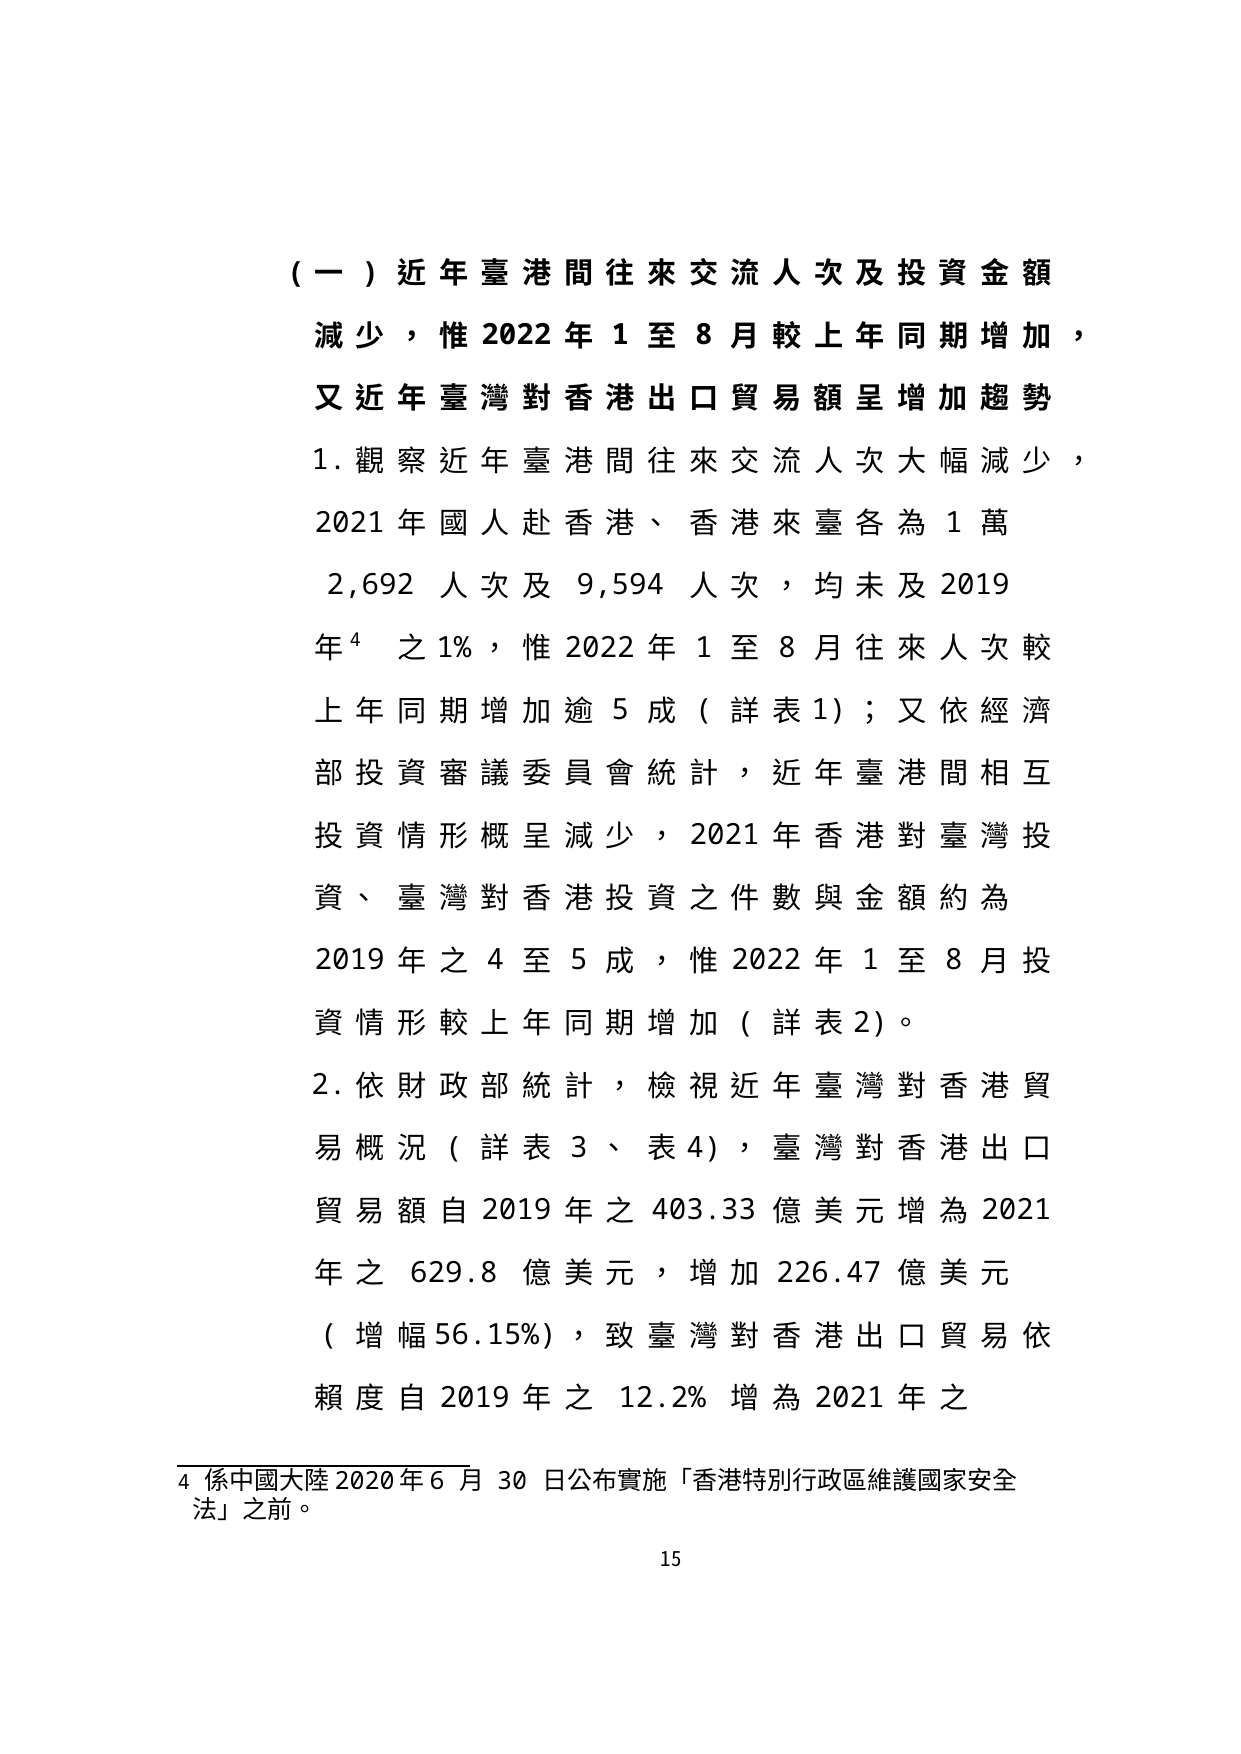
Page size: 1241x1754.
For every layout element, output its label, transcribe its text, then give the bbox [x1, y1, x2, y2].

text 係中國大陸2020年6 月 30 日公布實施「香港特別行政區維護國家安全法」之前。 [177, 1466, 1063, 1525]
text 1.觀察近年臺港間往來交流人次大幅減少，2021年國人赴香港、香港來臺各為1萬2,692人次及9,594人次，均未及2019年之1%，惟2022年1至8月往來人次較上年同期增加逾5成(詳表1)；又依經濟部投資審議委員會統計，近年臺港間相互投資情形概呈減少，2021年香港對臺灣投資、臺灣對香港投資之件數與金額約為2019年之4至5成，惟2022年1至8月投資情形較上年同期增加(詳表2)。 [271, 417, 1058, 1042]
text (一)近年臺港間往來交流人次及投資金額減少，惟2022年1至8月較上年同期增加，又近年臺灣對香港出口貿易額呈增加趨勢 [242, 229, 1058, 417]
text 2.依財政部統計，檢視近年臺灣對香港貿易概況(詳表3、表4)，臺灣對香港出口貿易額自2019年之403.33億美元增為2021年之629.8億美元，增加226.47億美元(增幅56.15%)，致臺灣對香港出口貿易依賴度自2019年之12.2%增為2021年之 [271, 1042, 1058, 1417]
